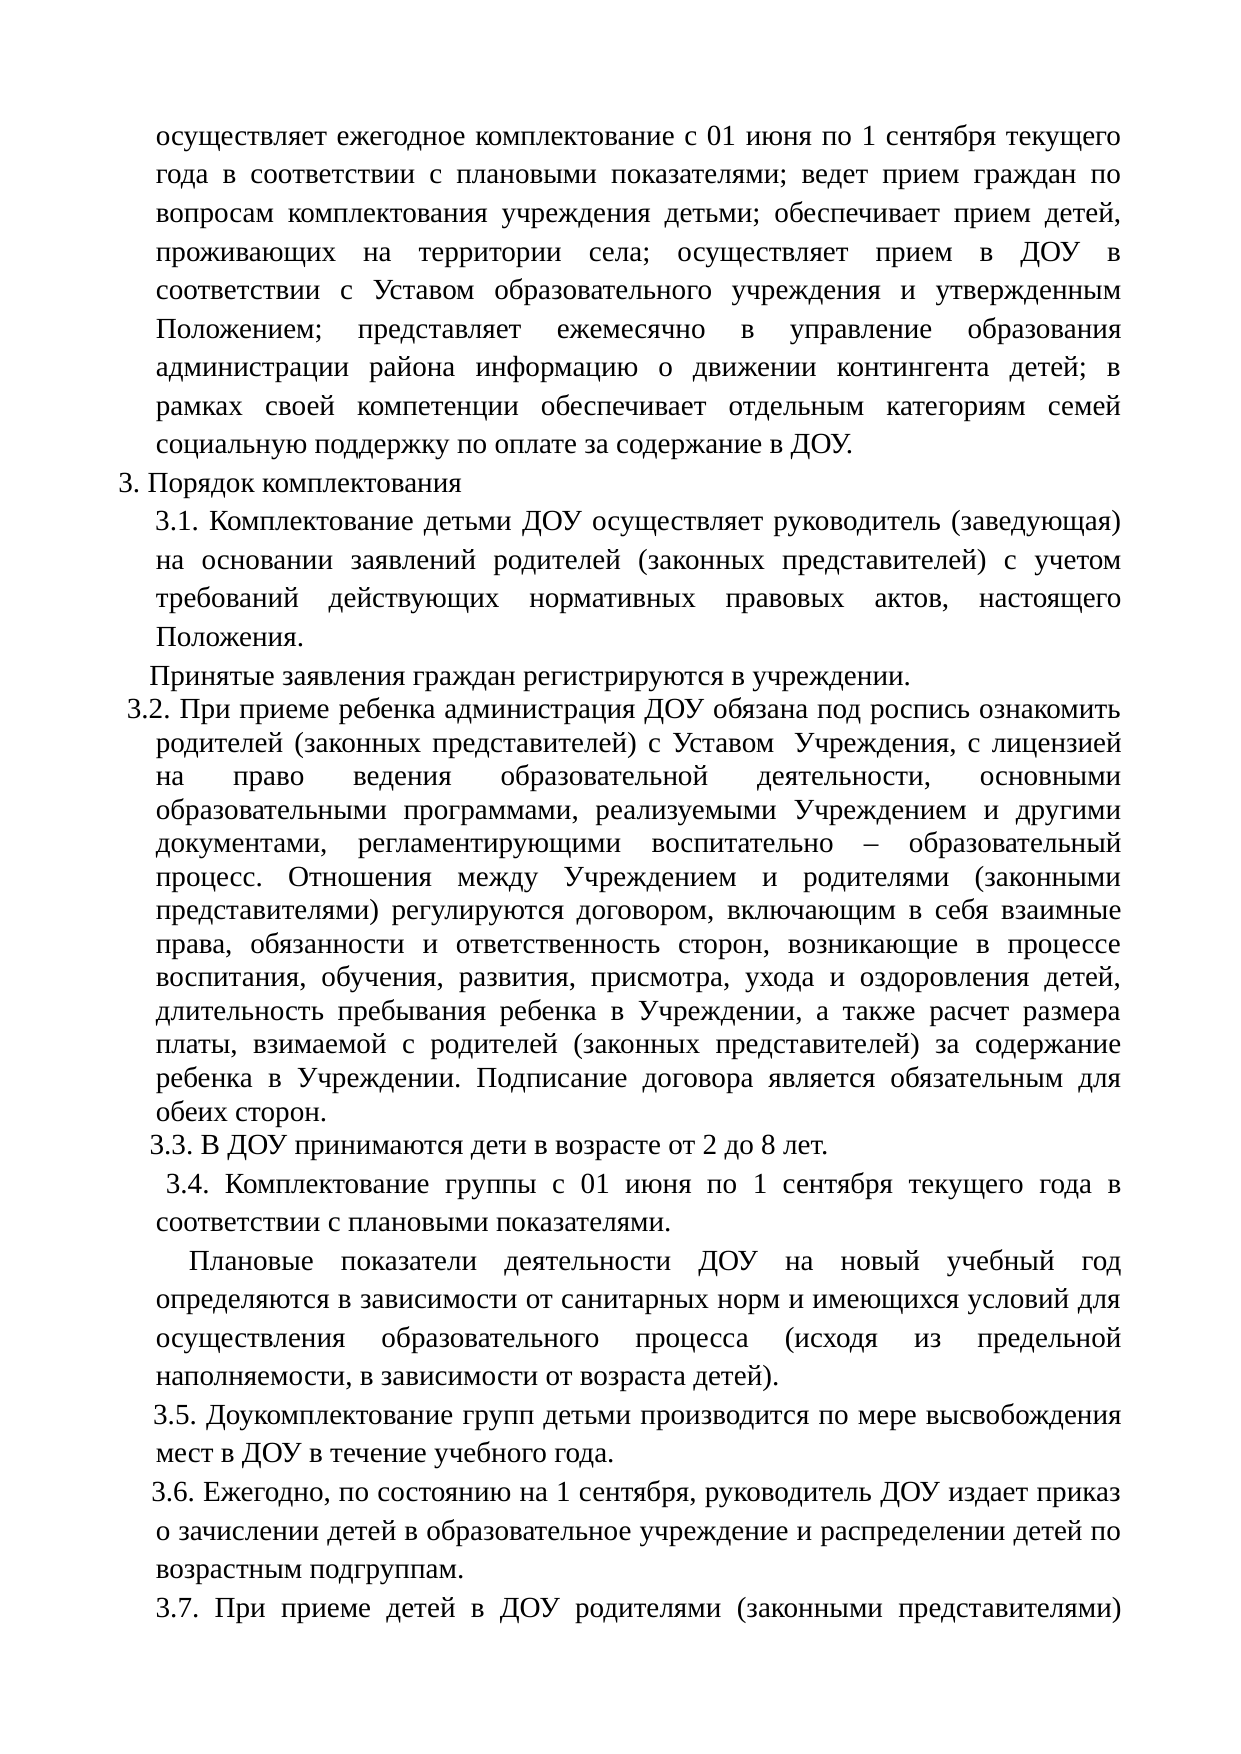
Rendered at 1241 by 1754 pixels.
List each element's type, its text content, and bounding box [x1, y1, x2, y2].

text 3.2. При приеме ребенка администрация ДОУ обязана под роспись ознакомить родителей (законных представителей) с Уставом Учреждения, с лицензией на право ведения образовательной деятельности, основными образовательными программами, реализуемыми Учреждением и другими документами, регламентирующими воспитательно – образовательный процесс. Отношения между Учреждением и родителями (законными представителями) регулируются договором, включающим в себя взаимные права, обязанности и ответственность сторон, возникающие в процессе воспитания, обучения, развития, присмотра, ухода и оздоровления детей, длительность пребывания ребенка в Учреждении, а также расчет размера платы, взимаемой с родителей (законных представителей) за содержание ребенка в Учреждении. Подписание договора является обязательным для обеих сторон. [118, 691, 1122, 1127]
text Принятые заявления граждан регистрируются в учреждении. [118, 658, 1122, 691]
text 3.1. Комплектование детьми ДОУ осуществляет руководитель (заведующая) на основании заявлений родителей (законных представителей) с учетом требований действующих нормативных правовых актов, настоящего Положения. [118, 503, 1122, 653]
text 3.7. При приеме детей в ДОУ родителями (законными представителями) [155, 1590, 1122, 1623]
text 3. Порядок комплектования [118, 465, 1122, 498]
text Плановые показатели деятельности ДОУ на новый учебный год определяются в зависимости от санитарных норм и имеющихся условий для осуществления образовательного процесса (исходя из предельной наполняемости, в зависимости от возраста детей). [118, 1243, 1122, 1392]
text 3.6. Ежегодно, по состоянию на 1 сентября, руководитель ДОУ издает приказ о зачислении детей в образовательное учреждение и распределении детей по возрастным подгруппам. [118, 1474, 1122, 1585]
text осуществляет ежегодное комплектование с 01 июня по 1 сентября текущего года в соответствии с плановыми показателями; ведет прием граждан по вопросам комплектования учреждения детьми; обеспечивает прием детей, проживающих на территории села; осуществляет прием в ДОУ в соответствии с Уставом образовательного учреждения и утвержденным Положением; представляет ежемесячно в управление образования администрации района информацию о движении контингента детей; в рамках своей компетенции обеспечивает отдельным категориям семей социальную поддержку по оплате за содержание в ДОУ. [118, 118, 1122, 460]
text 3.4. Комплектование группы с 01 июня по 1 сентября текущего года в соответствии с плановыми показателями. [118, 1166, 1122, 1238]
text 3.3. В ДОУ принимаются дети в возрасте от 2 до 8 лет. [118, 1127, 1122, 1161]
text 3.5. Доукомплектование групп детьми производится по мере высвобождения мест в ДОУ в течение учебного года. [118, 1397, 1122, 1469]
